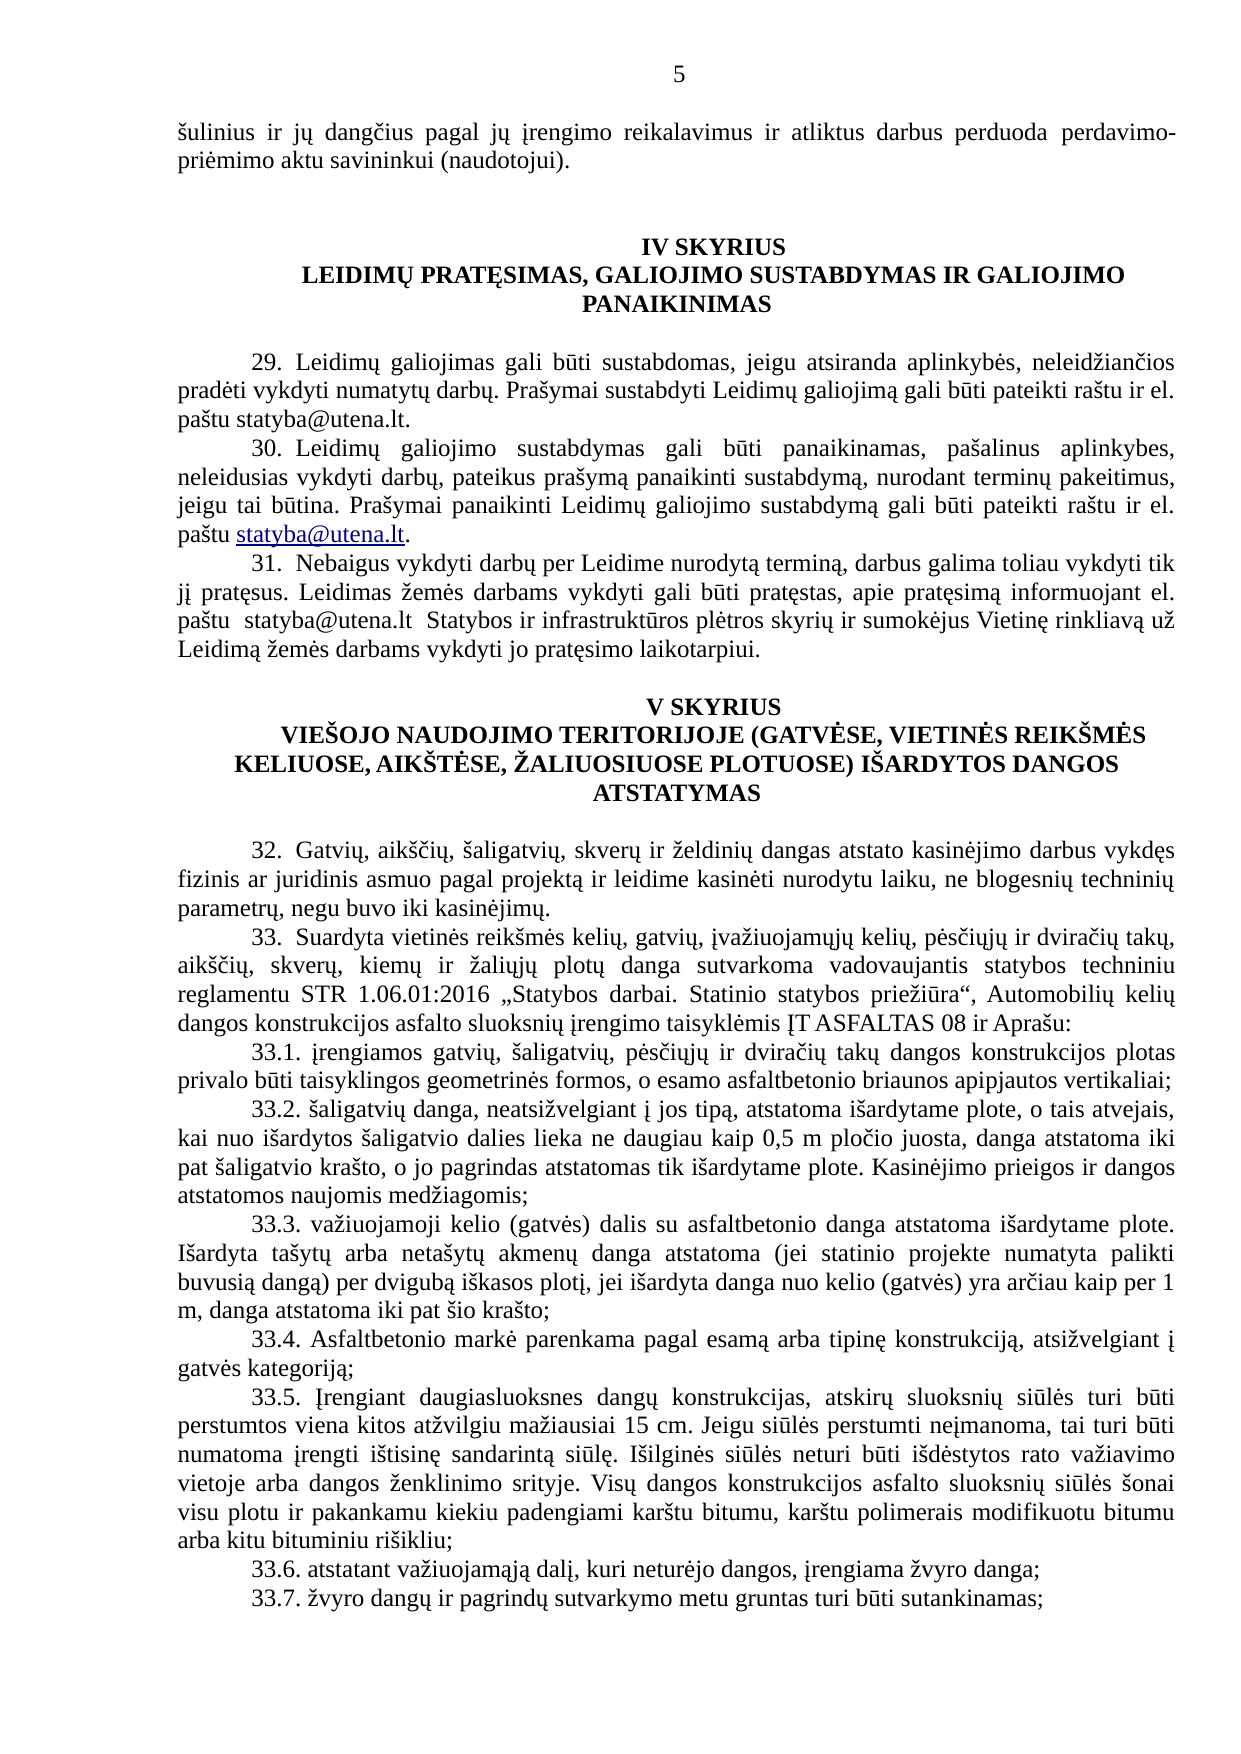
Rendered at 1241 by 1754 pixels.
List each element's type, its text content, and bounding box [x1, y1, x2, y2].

text šulinius ir jų dangčius pagal jų įrengimo reikalavimus ir atliktus darbus perduoda perdavimo-priėmimo aktu savininkui (naudotojui). [177, 117, 1176, 174]
text 33.2. šaligatvių danga, neatsižvelgiant į jos tipą, atstatoma išardytame plote, o tais atvejais, kai nuo išardytos šaligatvio dalies lieka ne daugiau kaip 0,5 m pločio juosta, danga atstatoma iki pat šaligatvio krašto, o jo pagrindas atstatomas tik išardytame plote. Kasinėjimo prieigos ir dangos atstatomos naujomis medžiagomis; [177, 1094, 1176, 1209]
text 29. Leidimų galiojimas gali būti sustabdomas, jeigu atsiranda aplinkybės, neleidžiančios pradėti vykdyti numatytų darbų. Prašymai sustabdyti Leidimų galiojimą gali būti pateikti raštu ir el. paštu statyba@utena.lt. [177, 347, 1176, 433]
text 33.1. įrengiamos gatvių, šaligatvių, pėsčiųjų ir dviračių takų dangos konstrukcijos plotas privalo būti taisyklingos geometrinės formos, o esamo asfaltbetonio briaunos apipjautos vertikaliai; [177, 1037, 1176, 1094]
text 33.4. Asfaltbetonio markė parenkama pagal esamą arba tipinę konstrukciją, atsižvelgiant į gatvės kategoriją; [177, 1324, 1176, 1382]
text 30. Leidimų galiojimo sustabdymas gali būti panaikinamas, pašalinus aplinkybes, neleidusias vykdyti darbų, pateikus prašymą panaikinti sustabdymą, nurodant terminų pakeitimus, jeigu tai būtina. Prašymai panaikinti Leidimų galiojimo sustabdymą gali būti pateikti raštu ir el. paštu statyba@utena.lt. [177, 433, 1176, 548]
text 33.5. Įrengiant daugiasluoksnes dangų konstrukcijas, atskirų sluoksnių siūlės turi būti perstumtos viena kitos atžvilgiu mažiausiai 15 cm. Jeigu siūlės perstumti neįmanoma, tai turi būti numatoma įrengti ištisinę sandarintą siūlę. Išilginės siūlės neturi būti išdėstytos rato važiavimo vietoje arba dangos ženklinimo srityje. Visų dangos konstrukcijos asfalto sluoksnių siūlės šonai visu plotu ir pakankamu kiekiu padengiami karštu bitumu, karštu polimerais modifikuotu bitumu arba kitu bituminiu rišikliu; [177, 1382, 1176, 1554]
text 31. Nebaigus vykdyti darbų per Leidime nurodytą terminą, darbus galima toliau vykdyti tik jį pratęsus. Leidimas žemės darbams vykdyti gali būti pratęstas, apie pratęsimą informuojant el. paštu statyba@utena.lt Statybos ir infrastruktūros plėtros skyrių ir sumokėjus Vietinę rinkliavą už Leidimą žemės darbams vykdyti jo pratęsimo laikotarpiui. [177, 548, 1176, 663]
text IV SKYRIUS [177, 232, 1176, 260]
text 32. Gatvių, aikščių, šaligatvių, skverų ir želdinių dangas atstato kasinėjimo darbus vykdęs fizinis ar juridinis asmuo pagal projektą ir leidime kasinėti nurodytu laiku, ne blogesnių techninių parametrų, negu buvo iki kasinėjimų. [177, 835, 1176, 922]
text VIEŠOJO NAUDOJIMO TERITORIJOJE (GATVĖSE, VIETINĖS REIKŠMĖS KELIUOSE, AIKŠTĖSE, ŽALIUOSIUOSE PLOTUOSE) IŠARDYTOS DANGOS ATSTATYMAS [177, 720, 1176, 807]
text 33. Suardyta vietinės reikšmės kelių, gatvių, įvažiuojamųjų kelių, pėsčiųjų ir dviračių takų, aikščių, skverų, kiemų ir žaliųjų plotų danga sutvarkoma vadovaujantis statybos techniniu reglamentu STR 1.06.01:2016 „Statybos darbai. Statinio statybos priežiūra“, Automobilių kelių dangos konstrukcijos asfalto sluoksnių įrengimo taisyklėmis ĮT ASFALTAS 08 ir Aprašu: [177, 922, 1176, 1037]
text 33.6. atstatant važiuojamąją dalį, kuri neturėjo dangos, įrengiama žvyro danga; [214, 1554, 1176, 1583]
text 33.3. važiuojamoji kelio (gatvės) dalis su asfaltbetonio danga atstatoma išardytame plote. Išardyta tašytų arba netašytų akmenų danga atstatoma (jei statinio projekte numatyta palikti buvusią dangą) per dvigubą iškasos plotį, jei išardyta danga nuo kelio (gatvės) yra arčiau kaip per 1 m, danga atstatoma iki pat šio krašto; [177, 1209, 1176, 1324]
text 33.7. žvyro dangų ir pagrindų sutvarkymo metu gruntas turi būti sutankinamas; [214, 1583, 1176, 1612]
text LEIDIMŲ PRATĘSIMAS, GALIOJIMO SUSTABDYMAS IR GALIOJIMO PANAIKINIMAS [177, 260, 1176, 318]
text V SKYRIUS [177, 692, 1176, 720]
